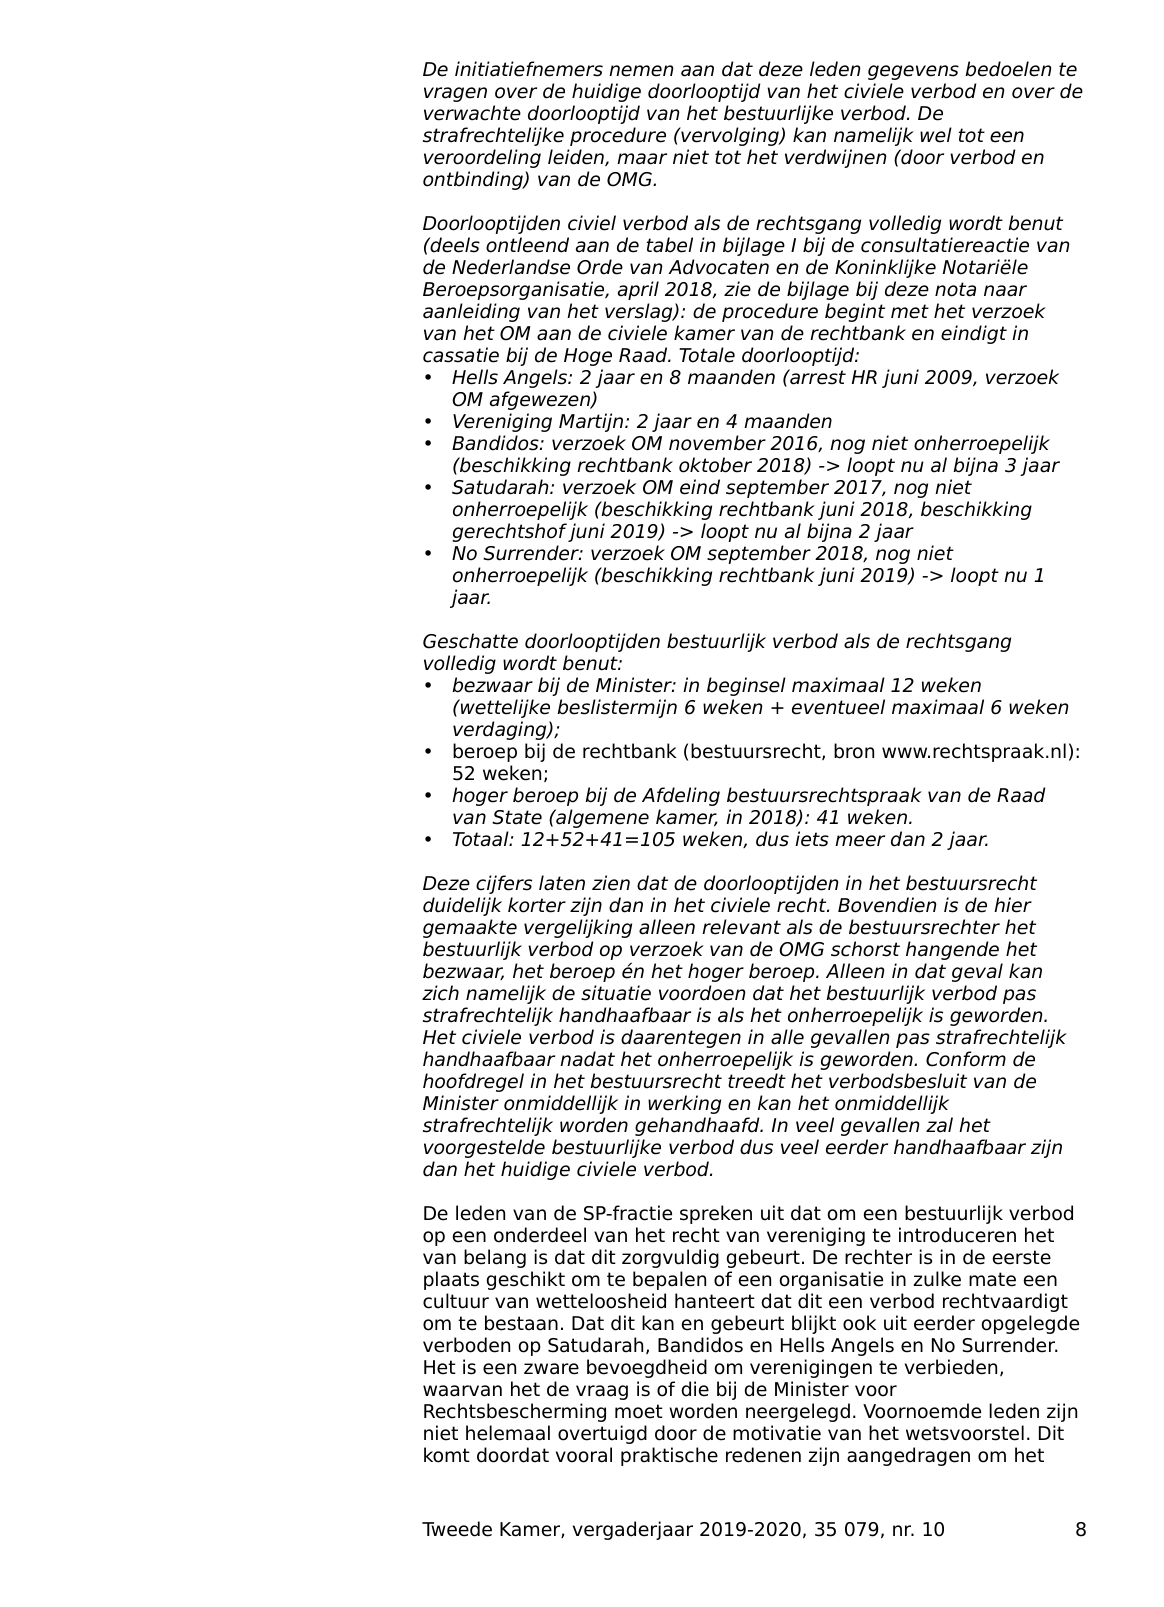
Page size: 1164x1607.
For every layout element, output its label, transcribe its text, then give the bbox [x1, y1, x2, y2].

text De leden van de SP-fractie spreken uit dat om een bestuurlijk verbod op een onderdeel van het recht van vereniging te introduceren het van belang is dat dit zorgvuldig gebeurt. De rechter is in de eerste plaats geschikt om te bepalen of een organisatie in zulke mate een cultuur van wetteloosheid hanteert dat dit een verbod rechtvaardigt om te bestaan. Dat dit kan en gebeurt blijkt ook uit eerder opgelegde verboden op Satudarah, Bandidos en Hells Angels en No Surrender. Het is een zware bevoegdheid om verenigingen te verbieden, waarvan het de vraag is of die bij de Minister voor Rechtsbescherming moet worden neergelegd. Voornoemde leden zijn niet helemaal overtuigd door de motivatie van het wetsvoorstel. Dit komt doordat vooral praktische redenen zijn aangedragen om het [422, 1203, 1087, 1467]
text Deze cijfers laten zien dat de doorlooptijden in het bestuursrecht duidelijk korter zijn dan in het civiele recht. Bovendien is de hier gemaakte vergelijking alleen relevant als de bestuursrechter het bestuurlijk verbod op verzoek van de OMG schorst hangende het bezwaar, het beroep én het hoger beroep. Alleen in dat geval kan zich namelijk de situatie voordoen dat het bestuurlijk verbod pas strafrechtelijk handhaafbaar is als het onherroepelijk is geworden. Het civiele verbod is daarentegen in alle gevallen pas strafrechtelijk handhaafbaar nadat het onherroepelijk is geworden. Conform de hoofdregel in het bestuursrecht treedt het verbodsbesluit van de Minister onmiddellijk in werking en kan het onmiddellijk strafrechtelijk worden gehandhaafd. In veel gevallen zal het voorgestelde bestuurlijke verbod dus veel eerder handhaafbaar zijn dan het huidige civiele verbod. [422, 873, 1087, 1181]
text • Satudarah: verzoek OM eind september 2017, nog niet onherroepelijk (beschikking rechtbank juni 2018, beschikking gerechtshof juni 2019) -> loopt nu al bijna 2 jaar [422, 477, 1087, 543]
text Geschatte doorlooptijden bestuurlijk verbod als de rechtsgang volledig wordt benut: [422, 631, 1087, 675]
text • Hells Angels: 2 jaar en 8 maanden (arrest HR juni 2009, verzoek OM afgewezen) [422, 367, 1087, 411]
text • bezwaar bij de Minister: in beginsel maximaal 12 weken (wettelijke beslistermijn 6 weken + eventueel maximaal 6 weken verdaging); [422, 675, 1087, 741]
text • Totaal: 12+52+41=105 weken, dus iets meer dan 2 jaar. [422, 829, 1087, 851]
text • Vereniging Martijn: 2 jaar en 4 maanden [422, 411, 1087, 433]
text • No Surrender: verzoek OM september 2018, nog niet onherroepelijk (beschikking rechtbank juni 2019) -> loopt nu 1 jaar. [422, 543, 1087, 609]
text • hoger beroep bij de Afdeling bestuursrechtspraak van de Raad van State (algemene kamer, in 2018): 41 weken. [422, 785, 1087, 829]
text • beroep bij de rechtbank (bestuursrecht, bron www.rechtspraak.nl): 52 weken; [422, 741, 1087, 785]
text De initiatiefnemers nemen aan dat deze leden gegevens bedoelen te vragen over de huidige doorlooptijd van het civiele verbod en over de verwachte doorlooptijd van het bestuurlijke verbod. De strafrechtelijke procedure (vervolging) kan namelijk wel tot een veroordeling leiden, maar niet tot het verdwijnen (door verbod en ontbinding) van de OMG. [422, 59, 1087, 191]
text Doorlooptijden civiel verbod als de rechtsgang volledig wordt benut (deels ontleend aan de tabel in bijlage I bij de consultatiereactie van de Nederlandse Orde van Advocaten en de Koninklijke Notariële Beroepsorganisatie, april 2018, zie de bijlage bij deze nota naar aanleiding van het verslag): de procedure begint met het verzoek van het OM aan de civiele kamer van de rechtbank en eindigt in cassatie bij de Hoge Raad. Totale doorlooptijd: [422, 213, 1087, 367]
text • Bandidos: verzoek OM november 2016, nog niet onherroepelijk (beschikking rechtbank oktober 2018) -> loopt nu al bijna 3 jaar [422, 433, 1087, 477]
